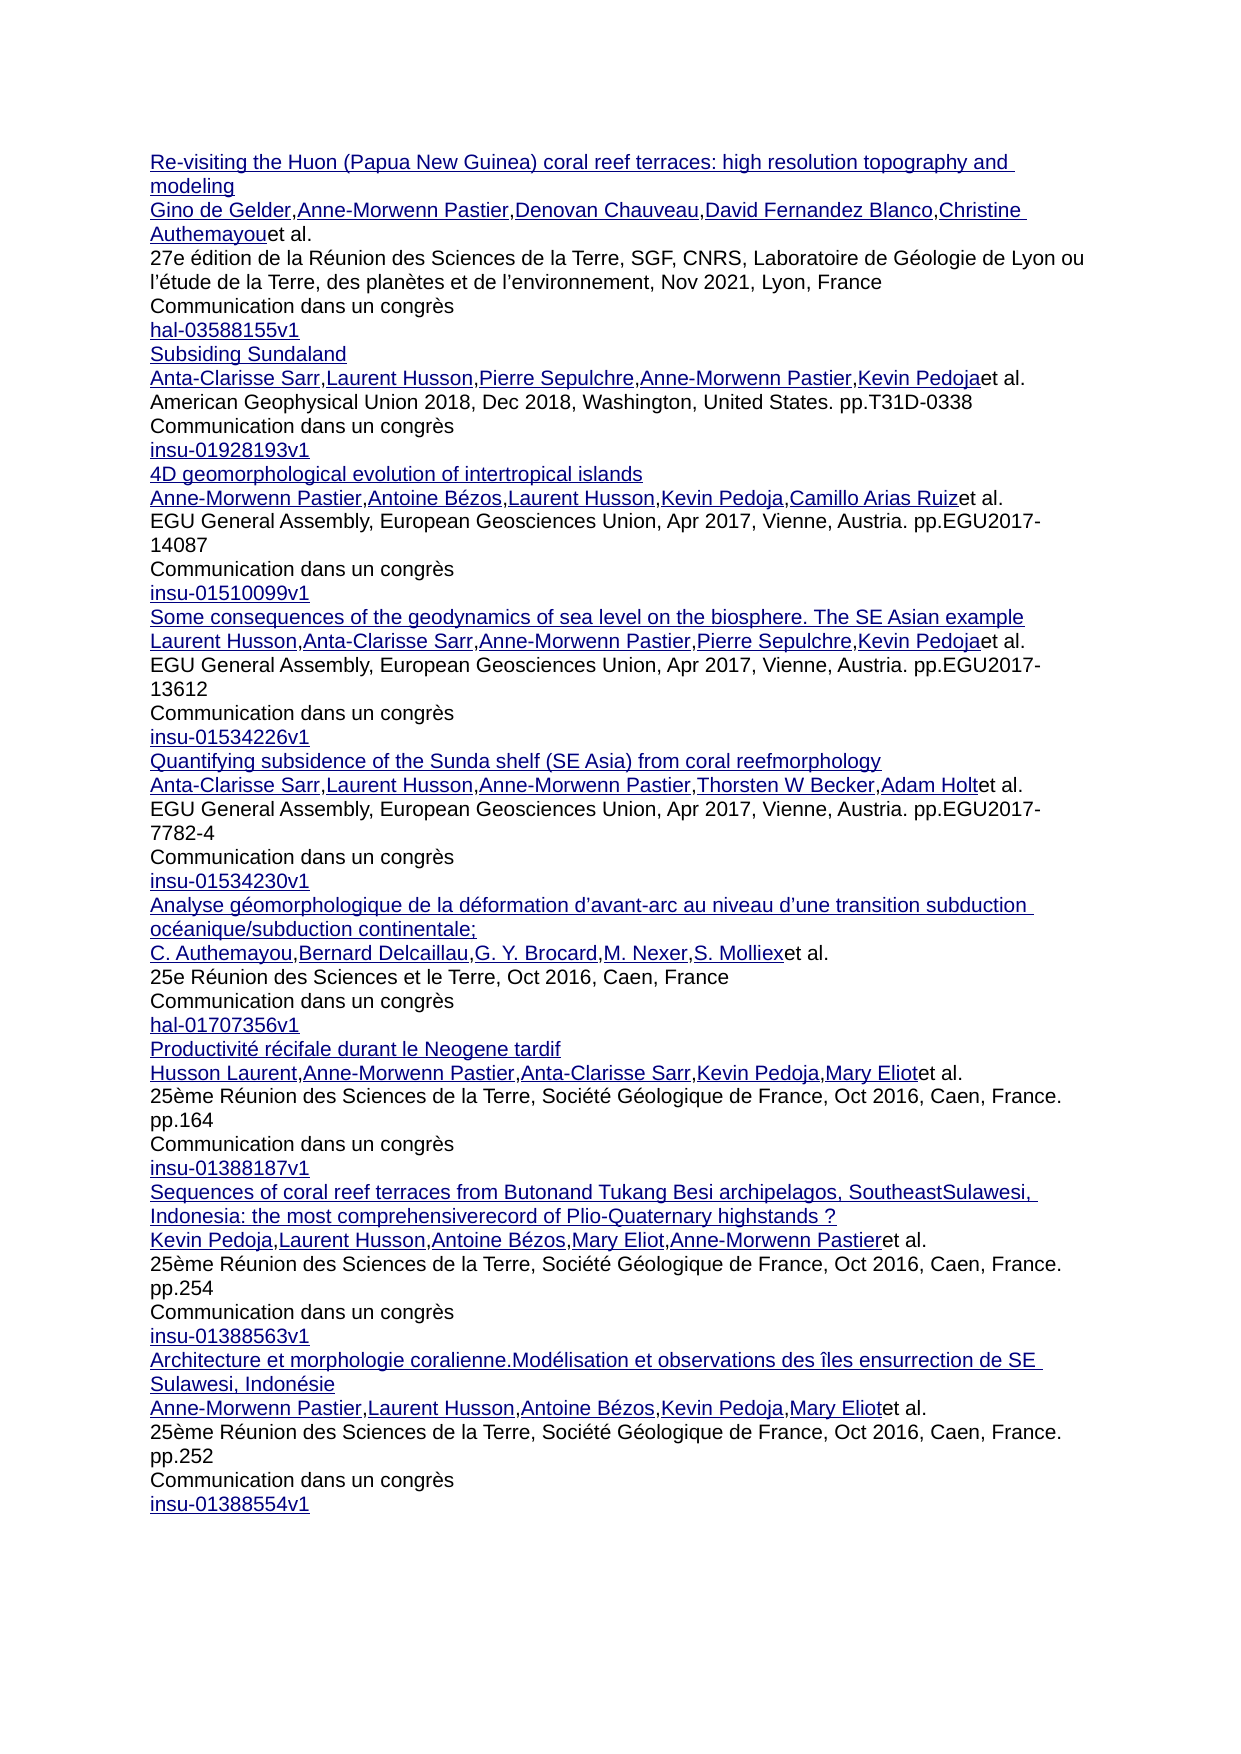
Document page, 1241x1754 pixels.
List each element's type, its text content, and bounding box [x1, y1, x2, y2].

table_cell Architecture et morphologie coralienne.Modélisation et observations des îles ensurrection de SE Sulawesi, Indonésie Anne-Morwenn Pastier,Laurent Husson,Antoine Bézos,Kevin Pedoja,Mary Eliotet al. 25ème Réunion des Sciences de la Terre, Société Géologique de France, Oct 2016, Caen, France. pp.252 Communication dans un congrès insu-01388554v1 [150, 1348, 1090, 1516]
table_cell Some consequences of the geodynamics of sea level on the biosphere. The SE Asian example Laurent Husson,Anta-Clarisse Sarr,Anne-Morwenn Pastier,Pierre Sepulchre,Kevin Pedojaet al. EGU General Assembly, European Geosciences Union, Apr 2017, Vienne, Austria. pp.EGU2017-13612 Communication dans un congrès insu-01534226v1 [150, 605, 1090, 749]
table_cell Productivité récifale durant le Neogene tardif Husson Laurent,Anne-Morwenn Pastier,Anta-Clarisse Sarr,Kevin Pedoja,Mary Eliotet al. 25ème Réunion des Sciences de la Terre, Société Géologique de France, Oct 2016, Caen, France. pp.164 Communication dans un congrès insu-01388187v1 [150, 1036, 1090, 1180]
table_cell Quantifying subsidence of the Sunda shelf (SE Asia) from coral reefmorphology Anta-Clarisse Sarr,Laurent Husson,Anne-Morwenn Pastier,Thorsten W Becker,Adam Holtet al. EGU General Assembly, European Geosciences Union, Apr 2017, Vienne, Austria. pp.EGU2017-7782-4 Communication dans un congrès insu-01534230v1 [150, 749, 1090, 893]
table_cell Re-visiting the Huon (Papua New Guinea) coral reef terraces: high resolution topography and modeling Gino de Gelder,Anne-Morwenn Pastier,Denovan Chauveau,David Fernandez Blanco,Christine Authemayouet al. 27e édition de la Réunion des Sciences de la Terre, SGF, CNRS, Laboratoire de Géologie de Lyon ou l’étude de la Terre, des planètes et de l’environnement, Nov 2021, Lyon, France Communication dans un congrès hal-03588155v1 [150, 150, 1090, 342]
table_cell 4D geomorphological evolution of intertropical islands Anne-Morwenn Pastier,Antoine Bézos,Laurent Husson,Kevin Pedoja,Camillo Arias Ruizet al. EGU General Assembly, European Geosciences Union, Apr 2017, Vienne, Austria. pp.EGU2017-14087 Communication dans un congrès insu-01510099v1 [150, 461, 1090, 605]
table_cell Subsiding Sundaland Anta-Clarisse Sarr,Laurent Husson,Pierre Sepulchre,Anne-Morwenn Pastier,Kevin Pedojaet al. American Geophysical Union 2018, Dec 2018, Washington, United States. pp.T31D-0338 Communication dans un congrès insu-01928193v1 [150, 342, 1090, 461]
table_cell Sequences of coral reef terraces from Butonand Tukang Besi archipelagos, SoutheastSulawesi, Indonesia: the most comprehensiverecord of Plio-Quaternary highstands ? Kevin Pedoja,Laurent Husson,Antoine Bézos,Mary Eliot,Anne-Morwenn Pastieret al. 25ème Réunion des Sciences de la Terre, Société Géologique de France, Oct 2016, Caen, France. pp.254 Communication dans un congrès insu-01388563v1 [150, 1180, 1090, 1348]
table_cell Analyse géomorphologique de la déformation d’avant-arc au niveau d’une transition subduction océanique/subduction continentale; C. Authemayou,Bernard Delcaillau,G. Y. Brocard,M. Nexer,S. Molliexet al. 25e Réunion des Sciences et le Terre, Oct 2016, Caen, France Communication dans un congrès hal-01707356v1 [150, 893, 1090, 1036]
